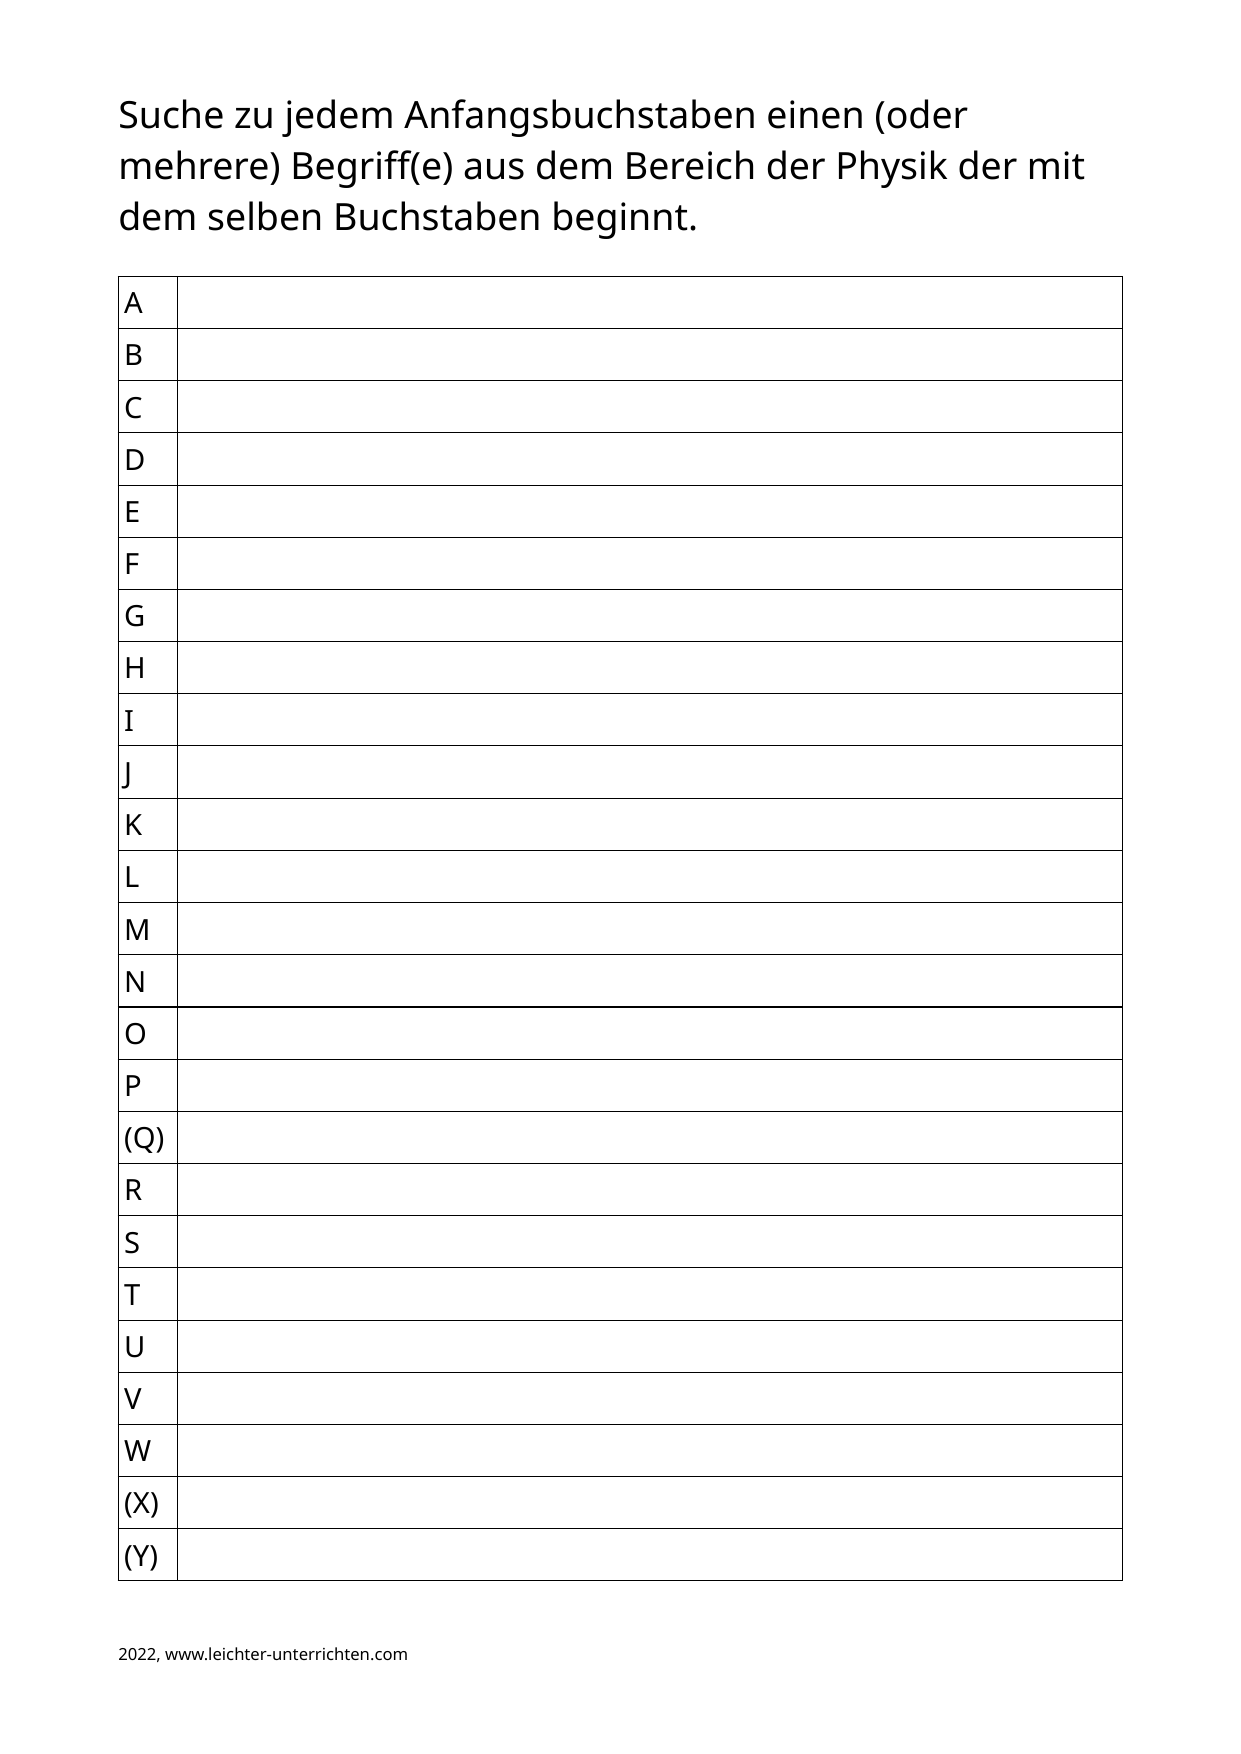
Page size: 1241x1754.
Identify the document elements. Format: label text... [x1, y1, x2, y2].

table_cell F [119, 538, 177, 589]
table_cell [178, 851, 1122, 902]
table_cell [178, 1112, 1122, 1163]
table_cell [178, 746, 1122, 798]
table_header [178, 277, 1122, 328]
table_cell W [119, 1425, 177, 1476]
table_cell (Q) [119, 1112, 177, 1163]
table_cell [178, 694, 1122, 745]
table_cell V [119, 1373, 177, 1424]
table_cell S [119, 1216, 177, 1267]
table_header A [119, 277, 177, 328]
table_cell O [119, 1008, 177, 1058]
table_cell N [119, 955, 177, 1006]
table_cell [178, 1008, 1122, 1058]
table_cell [178, 329, 1122, 380]
table_cell [178, 955, 1122, 1006]
table_cell R [119, 1164, 177, 1215]
table_cell [178, 1373, 1122, 1424]
table_cell [178, 1268, 1122, 1319]
table_cell [178, 903, 1122, 954]
table_cell L [119, 851, 177, 902]
table_cell [178, 381, 1122, 432]
table_cell [178, 1216, 1122, 1267]
table_cell (Y) [119, 1529, 177, 1580]
table_cell D [119, 433, 177, 484]
table_cell [178, 1529, 1122, 1580]
table_cell [178, 1477, 1122, 1528]
table_cell T [119, 1268, 177, 1319]
table_cell B [119, 329, 177, 380]
table_cell [178, 590, 1122, 641]
table_cell [178, 1425, 1122, 1476]
table_cell H [119, 642, 177, 693]
table_cell G [119, 590, 177, 641]
table_cell [178, 1164, 1122, 1215]
table_cell J [119, 746, 177, 798]
table_cell I [119, 694, 177, 745]
table_cell U [119, 1321, 177, 1372]
table_cell M [119, 903, 177, 954]
table_cell [178, 433, 1122, 484]
table_cell E [119, 486, 177, 537]
table_cell [178, 799, 1122, 850]
text Suche zu jedem Anfangsbuchstaben einen (oder mehrere) Begriff(e) aus dem Bereich der Physik der mit dem selben Buchstaben beginnt. [118, 88, 1122, 242]
table_cell [178, 538, 1122, 589]
table_cell K [119, 799, 177, 850]
table_cell [178, 642, 1122, 693]
table_cell P [119, 1060, 177, 1111]
table_cell [178, 1060, 1122, 1111]
table_cell [178, 486, 1122, 537]
table_cell (X) [119, 1477, 177, 1528]
table_cell C [119, 381, 177, 432]
table_cell [178, 1321, 1122, 1372]
